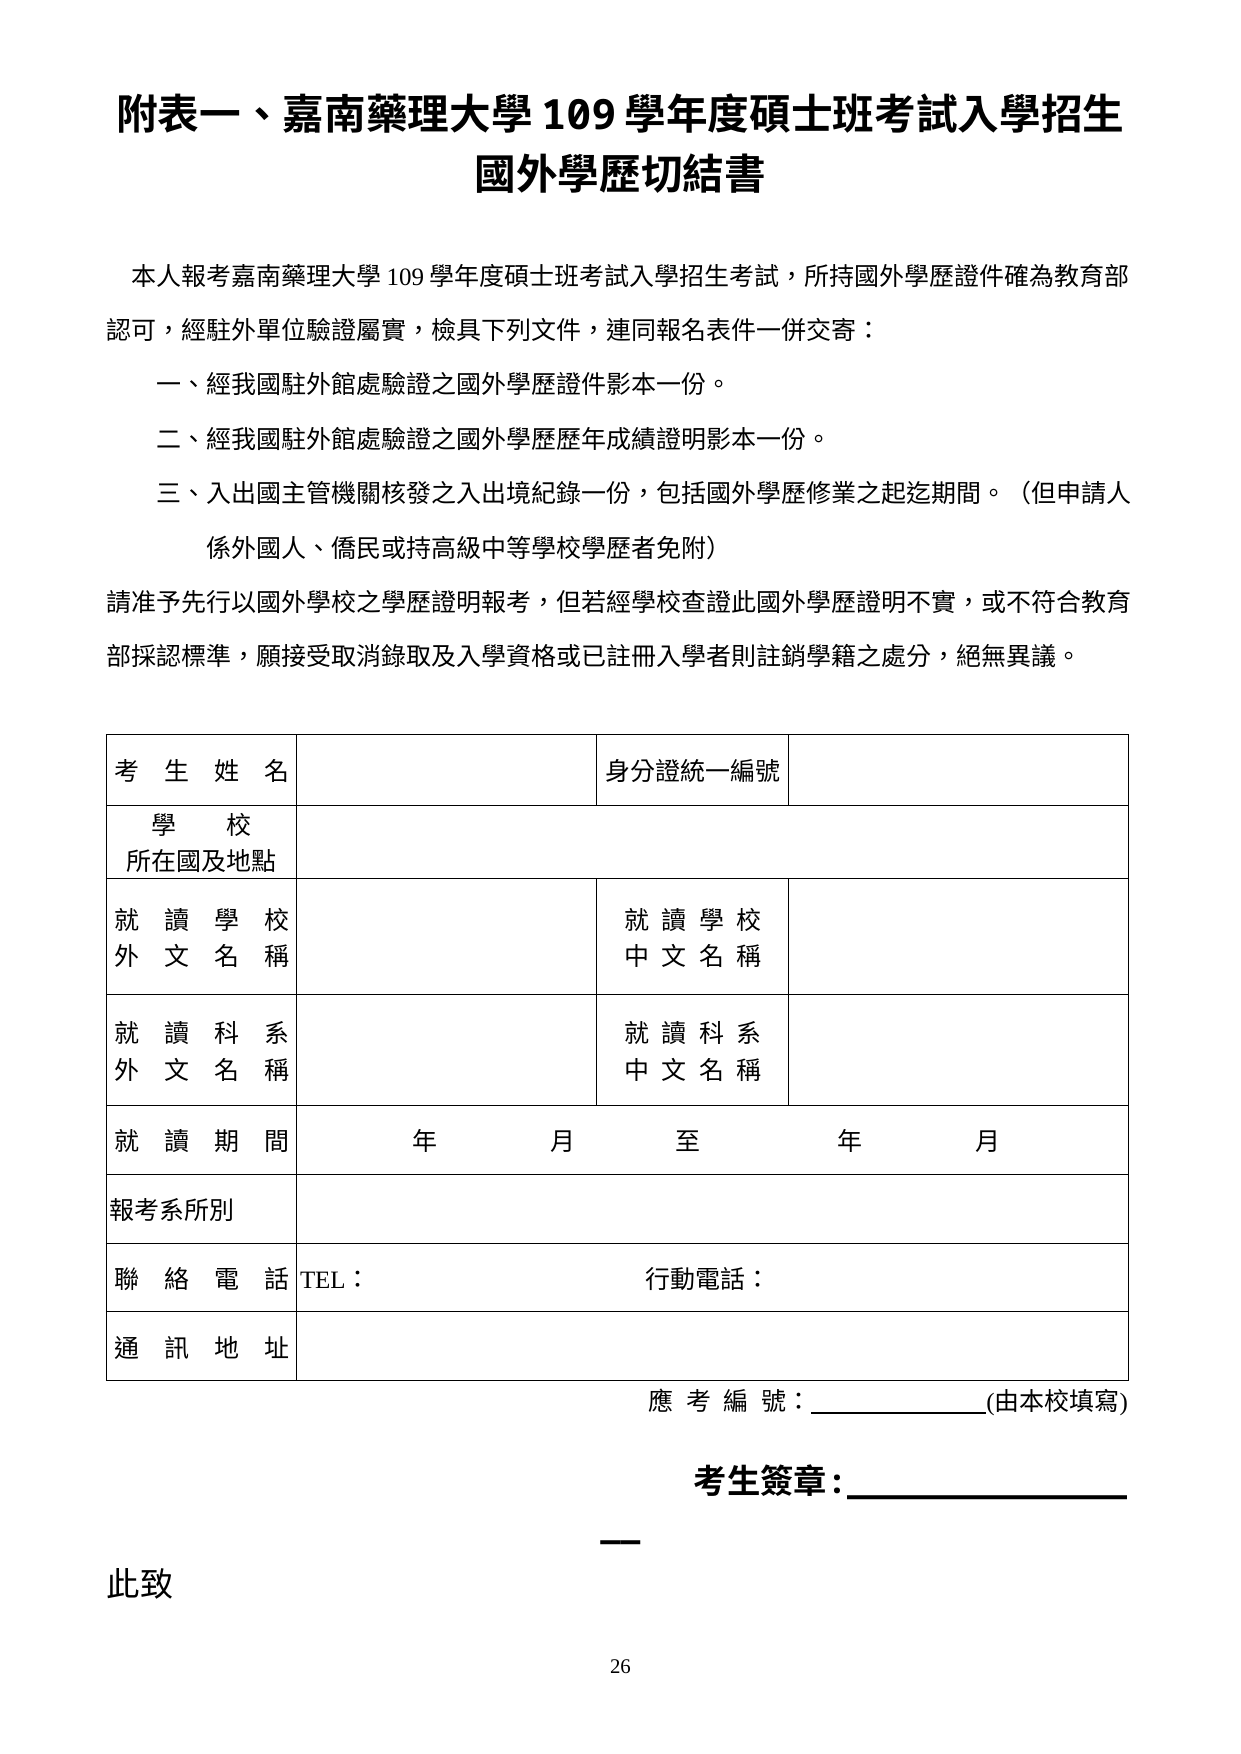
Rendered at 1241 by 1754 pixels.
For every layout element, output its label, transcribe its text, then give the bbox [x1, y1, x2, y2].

table_cell 就 讀 期 間 [107, 1106, 296, 1174]
table_cell 就 讀 科 系 外 文 名 稱 [107, 995, 296, 1105]
table_header 考 生 姓 名 [107, 735, 296, 804]
text 請准予先行以國外學校之學歷證明報考，但若經學校查證此國外學歷證明不實，或不符合教育部採認標準，願接受取消錄取及入學資格或已註冊入學者則註銷學籍之處分，絕無異議。 [106, 582, 1134, 673]
table_cell [297, 806, 1128, 878]
table_cell 報考系所別 [107, 1175, 296, 1242]
table_cell 學 校 所在國及地點 [107, 806, 296, 878]
table_cell 就 讀 學 校 中 文 名 稱 [597, 879, 788, 994]
text 本人報考嘉南藥理大學109學年度碩士班考試入學招生考試，所持國外學歷證件確為教育部認可，經駐外單位驗證屬實，檢具下列文件，連同報名表件一併交寄： [106, 256, 1134, 347]
table_cell 通 訊 地 址 [107, 1312, 296, 1380]
text 二、經我國駐外館處驗證之國外學歷歷年成績證明影本一份。 [106, 419, 1134, 456]
table_cell [789, 879, 1128, 994]
table_cell TEL： 行動電話： [297, 1244, 1128, 1311]
table_cell 就 讀 學 校 外 文 名 稱 [107, 879, 296, 994]
text 應 考 編 號： (由本校填寫) [106, 1381, 1134, 1417]
table_header [789, 735, 1128, 804]
table_cell [297, 1175, 1128, 1242]
text 此致 [106, 1558, 1134, 1606]
table_cell [789, 995, 1128, 1105]
subtitle 附表一、嘉南藥理大學109學年度碩士班考試入學招生 [106, 81, 1134, 141]
text 一、經我國駐外館處驗證之國外學歷證件影本一份。 [106, 365, 1134, 401]
text 考生簽章:________________ [106, 1455, 1134, 1549]
table_cell [297, 879, 596, 994]
table_header 身分證統一編號 [597, 735, 788, 804]
table_cell [297, 1312, 1128, 1380]
text 三、入出國主管機關核發之入出境紀錄一份，包括國外學歷修業之起迄期間。（但申請人係外國人、僑民或持高級中等學校學歷者免附） [156, 474, 1134, 564]
table_header [297, 735, 596, 804]
table_cell 年 月 至 年 月 [297, 1106, 1128, 1174]
text 國外學歷切結書 [106, 141, 1134, 202]
table_cell [297, 995, 596, 1105]
table_cell 聯 絡 電 話 [107, 1244, 296, 1311]
table_cell 就 讀 科 系 中 文 名 稱 [597, 995, 788, 1105]
